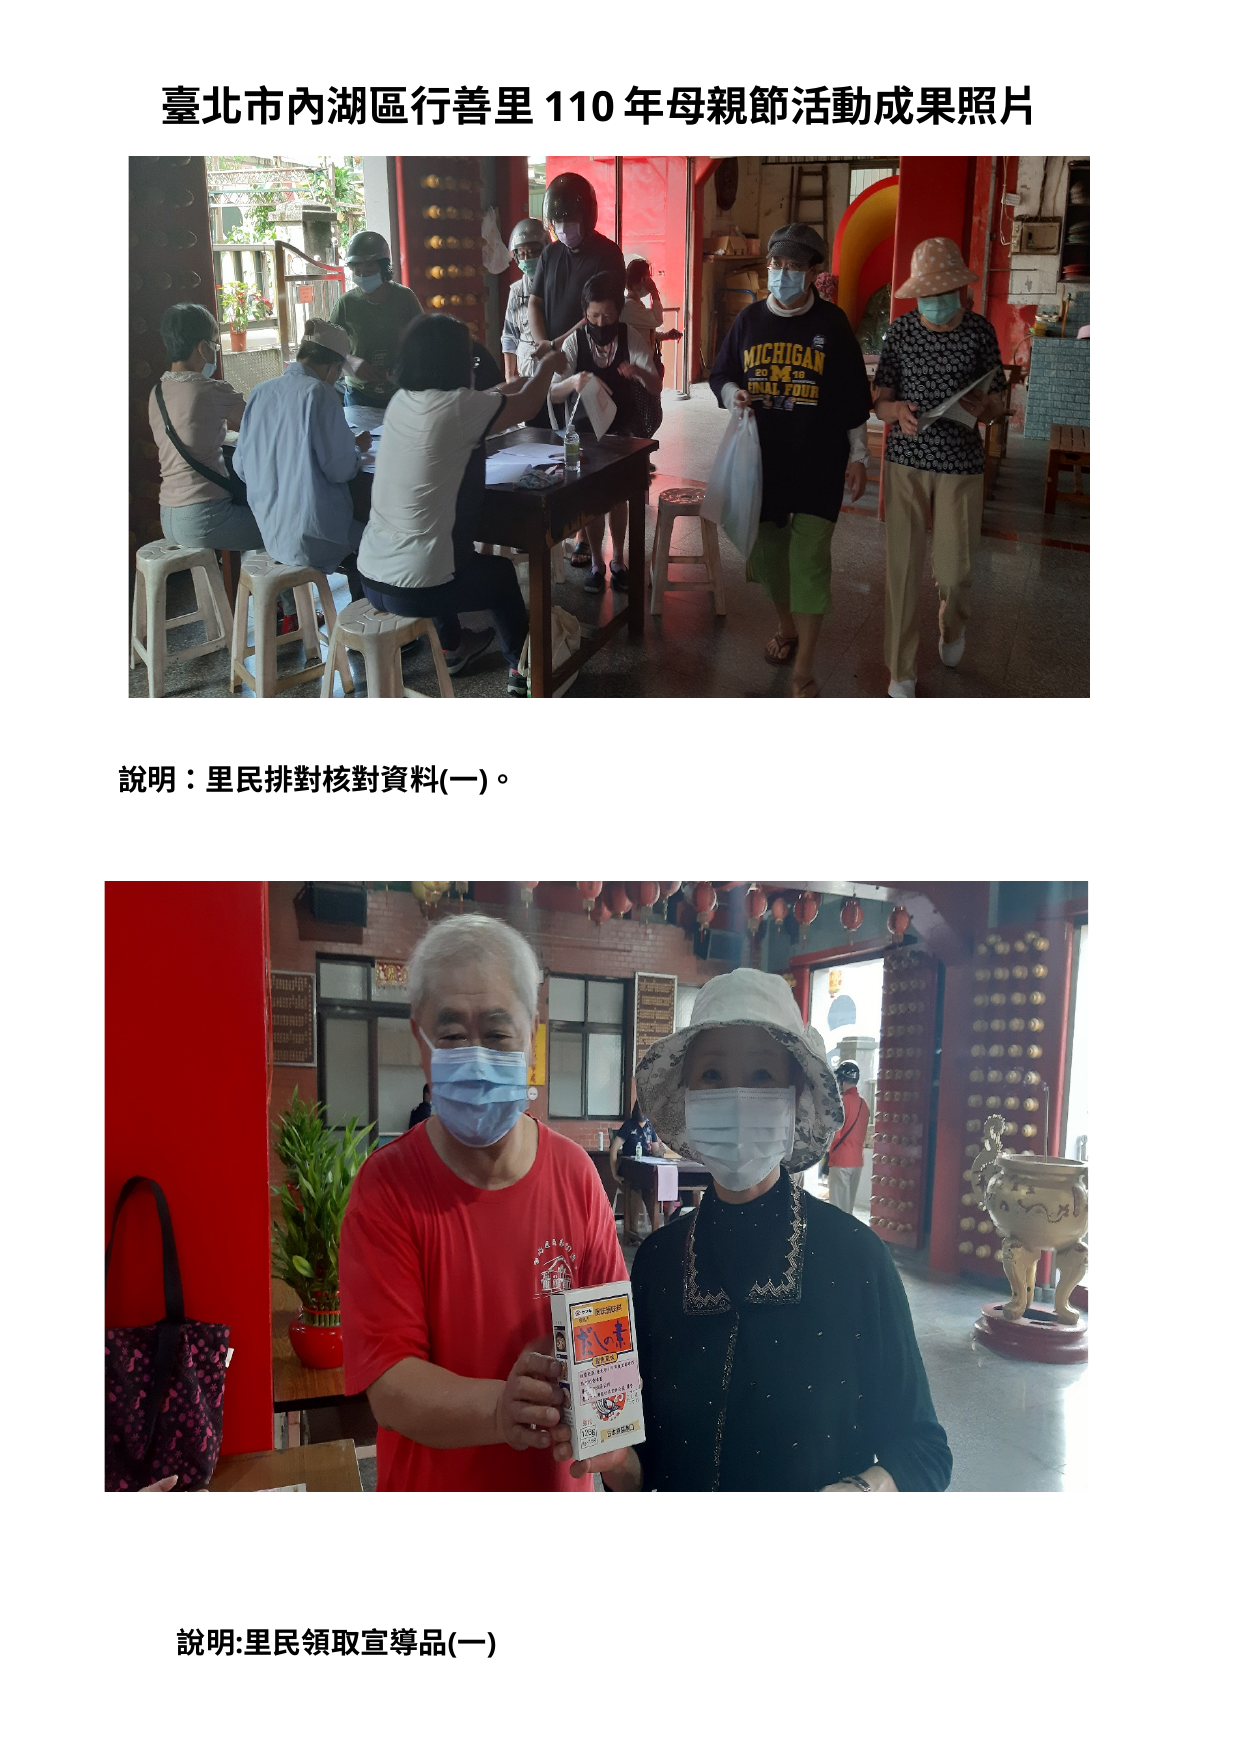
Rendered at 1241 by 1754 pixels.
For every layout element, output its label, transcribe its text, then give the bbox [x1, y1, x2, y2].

picture [128, 881, 1092, 1496]
text 臺北市內湖區行善里110年母親節活動成果照片 [118, 59, 1122, 134]
picture [128, 156, 1090, 698]
text 說明:里民領取宣導品(一) [118, 1597, 1122, 1672]
text 說明：里民排對核對資料(一)。 [118, 734, 1122, 809]
